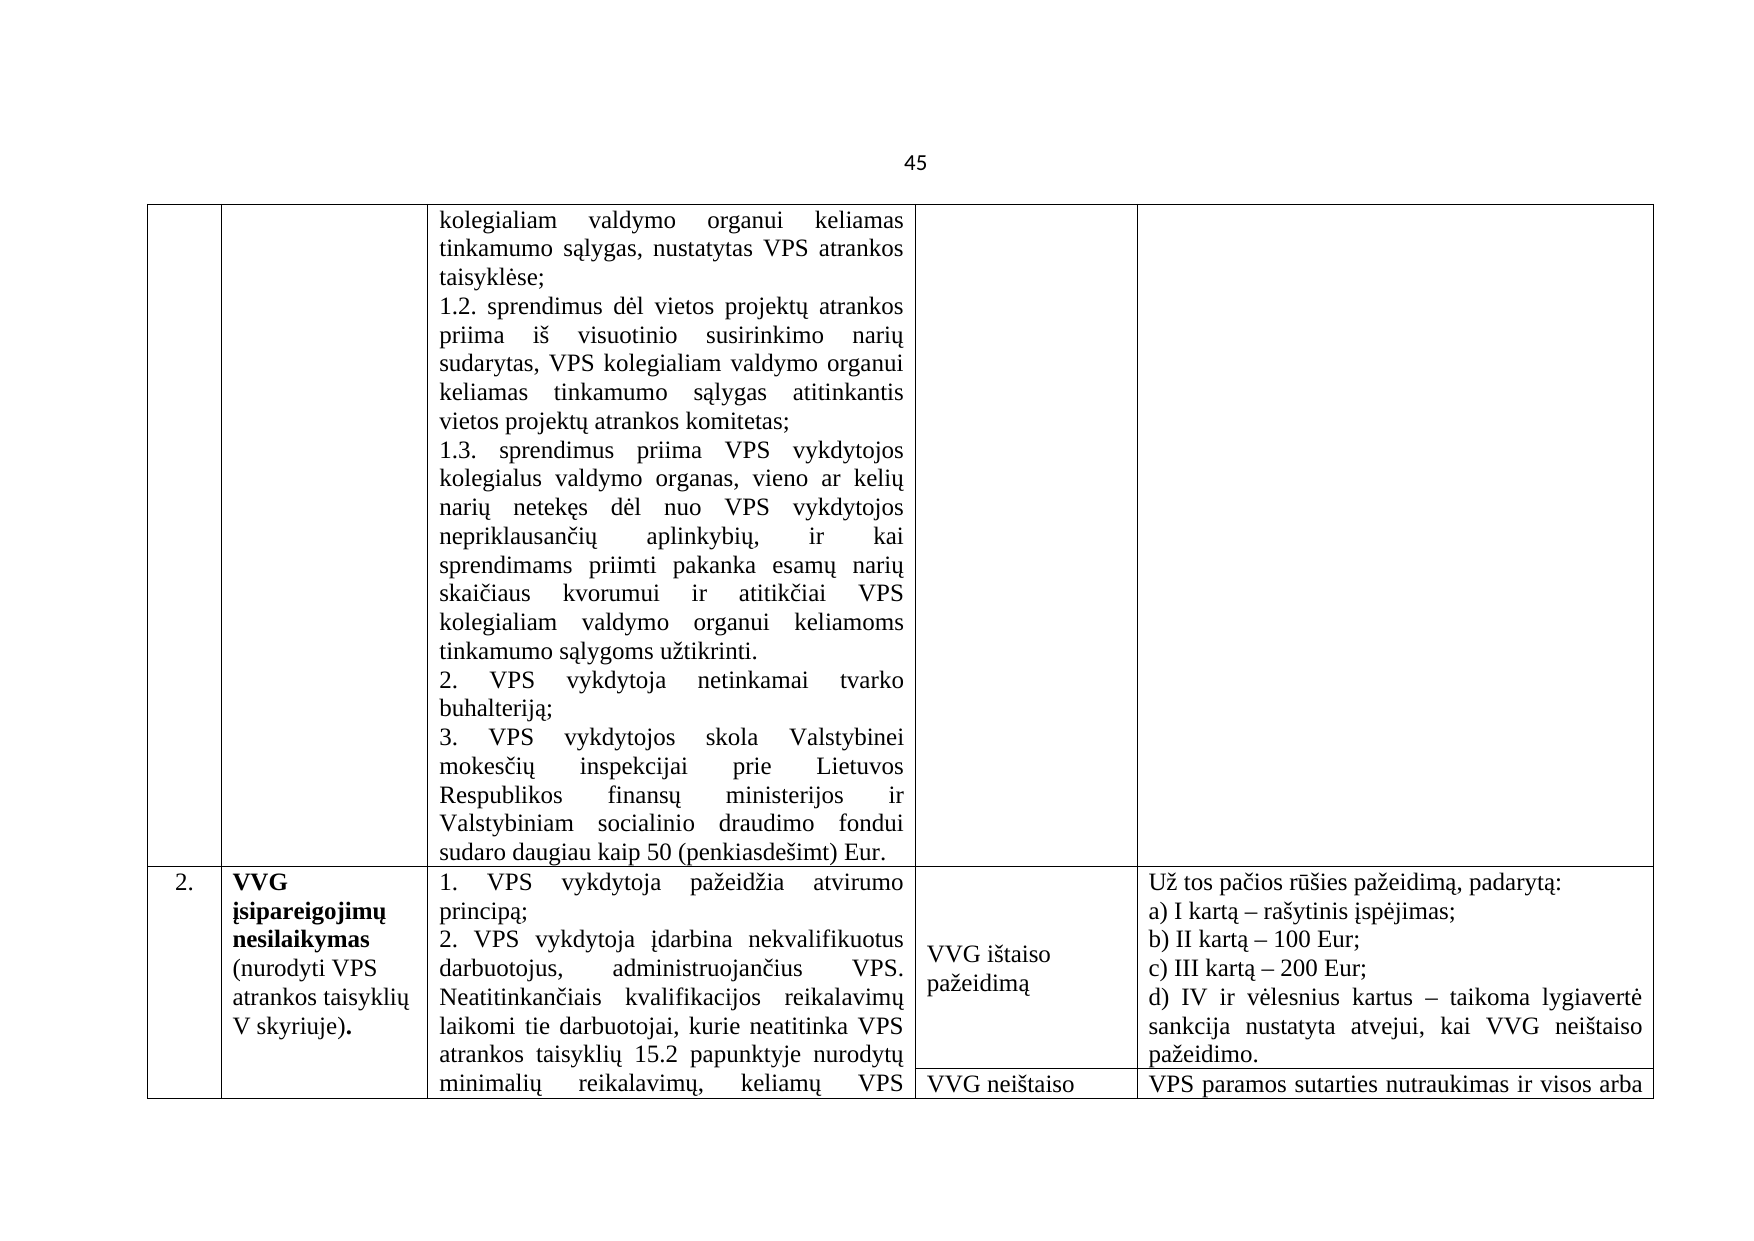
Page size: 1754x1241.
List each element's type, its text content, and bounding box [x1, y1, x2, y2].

table_cell 2. [148, 867, 221, 1098]
table_cell [1138, 205, 1653, 866]
table_cell [916, 205, 1137, 866]
table_cell VVG neištaiso [916, 1069, 1137, 1098]
table_cell VVG įsipareigojimų nesilaikymas (nurodyti VPS atrankos taisyklių V skyriuje). [222, 867, 427, 1098]
table_cell VPS paramos sutarties nutraukimas ir visos arba [1138, 1069, 1653, 1098]
table_cell VVG ištaiso pažeidimą [916, 867, 1137, 1068]
table_cell Už tos pačios rūšies pažeidimą, padarytą: a) I kartą – rašytinis įspėjimas; b) II kartą – 100 Eur; c) III kartą – 200 Eur; d) IV ir vėlesnius kartus – taikoma lygiavertė sankcija nustatyta atvejui, kai VVG neištaiso pažeidimo. [1138, 867, 1653, 1068]
table_cell 1. VPS vykdytoja pažeidžia atvirumo principą; 2. VPS vykdytoja įdarbina nekvalifikuotus darbuotojus, administruojančius VPS. Neatitinkančiais kvalifikacijos reikalavimų laikomi tie darbuotojai, kurie neatitinka VPS atrankos taisyklių 15.2 papunktyje nurodytų minimalių reikalavimų, keliamų VPS [428, 867, 915, 1098]
table_cell kolegialiam valdymo organui keliamas tinkamumo sąlygas, nustatytas VPS atrankos taisyklėse; 1.2. sprendimus dėl vietos projektų atrankos priima iš visuotinio susirinkimo narių sudarytas, VPS kolegialiam valdymo organui keliamas tinkamumo sąlygas atitinkantis vietos projektų atrankos komitetas; 1.3. sprendimus priima VPS vykdytojos kolegialus valdymo organas, vieno ar kelių narių netekęs dėl nuo VPS vykdytojos nepriklausančių aplinkybių, ir kai sprendimams priimti pakanka esamų narių skaičiaus kvorumui ir atitikčiai VPS kolegialiam valdymo organui keliamoms tinkamumo sąlygoms užtikrinti. 2. VPS vykdytoja netinkamai tvarko buhalteriją; 3. VPS vykdytojos skola Valstybinei mokesčių inspekcijai prie Lietuvos Respublikos finansų ministerijos ir Valstybiniam socialinio draudimo fondui sudaro daugiau kaip 50 (penkiasdešimt) Eur. [428, 205, 915, 866]
table_cell [222, 205, 427, 866]
table_cell [148, 205, 221, 866]
